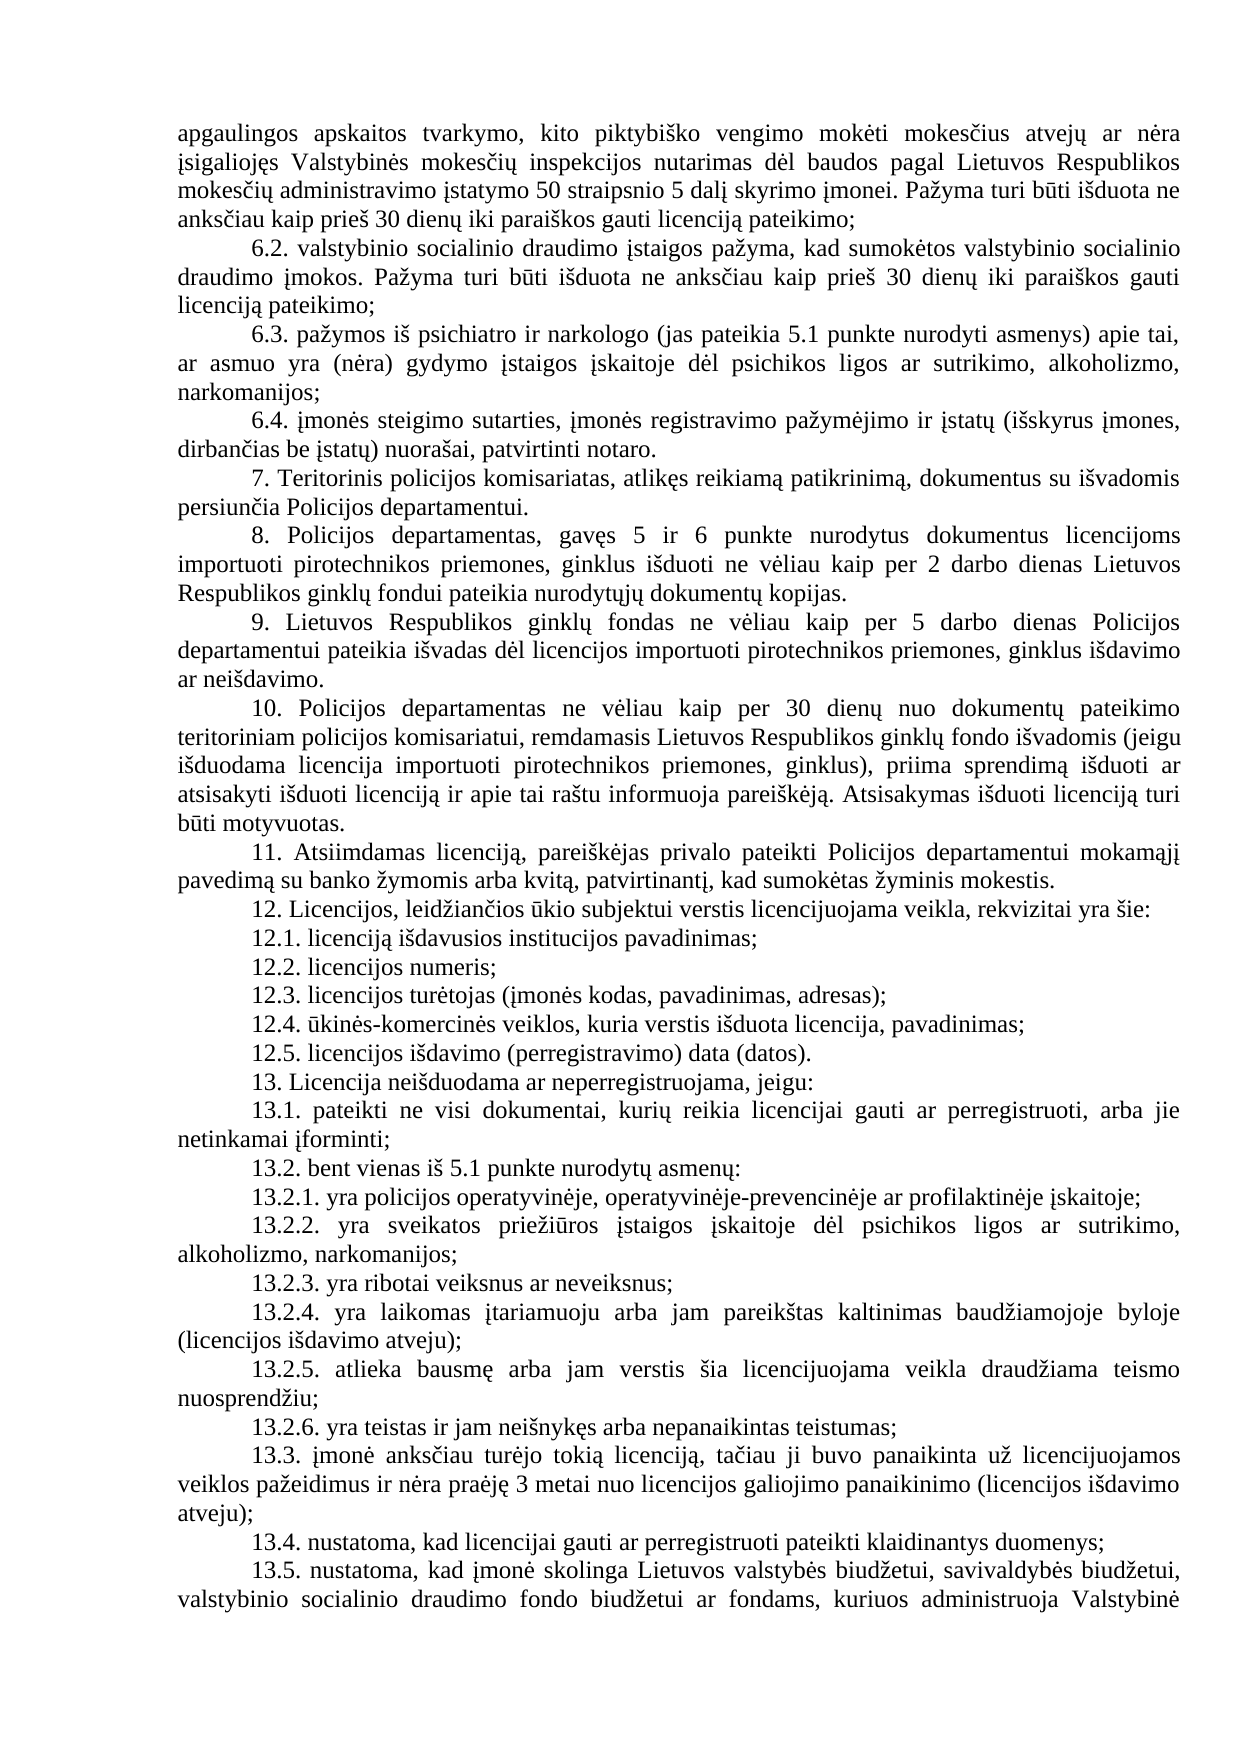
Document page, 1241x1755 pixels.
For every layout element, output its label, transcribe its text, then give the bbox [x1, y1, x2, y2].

text 12.4. ūkinės-komercinės veiklos, kuria verstis išduota licencija, pavadinimas; [177, 1009, 1181, 1038]
text 8. Policijos departamentas, gavęs 5 ir 6 punkte nurodytus dokumentus licencijoms importuoti pirotechnikos priemones, ginklus išduoti ne vėliau kaip per 2 darbo dienas Lietuvos Respublikos ginklų fondui pateikia nurodytųjų dokumentų kopijas. [177, 521, 1181, 607]
text 12.1. licenciją išdavusios institucijos pavadinimas; [177, 923, 1181, 952]
text 9. Lietuvos Respublikos ginklų fondas ne vėliau kaip per 5 darbo dienas Policijos departamentui pateikia išvadas dėl licencijos importuoti pirotechnikos priemones, ginklus išdavimo ar neišdavimo. [177, 607, 1181, 693]
text 12.2. licencijos numeris; [177, 952, 1181, 981]
text 13.2.6. yra teistas ir jam neišnykęs arba nepanaikintas teistumas; [177, 1412, 1181, 1441]
text 13.2.2. yra sveikatos priežiūros įstaigos įskaitoje dėl psichikos ligos ar sutrikimo, alkoholizmo, narkomanijos; [177, 1211, 1181, 1268]
text 13.2. bent vienas iš 5.1 punkte nurodytų asmenų: [177, 1153, 1181, 1182]
text 13.5. nustatoma, kad įmonė skolinga Lietuvos valstybės biudžetui, savivaldybės biudžetui, valstybinio socialinio draudimo fondo biudžetui ar fondams, kuriuos administruoja Valstybinė [177, 1556, 1181, 1613]
text 13.2.4. yra laikomas įtariamuoju arba jam pareikštas kaltinimas baudžiamojoje byloje (licencijos išdavimo atveju); [177, 1297, 1181, 1354]
text 7. Teritorinis policijos komisariatas, atlikęs reikiamą patikrinimą, dokumentus su išvadomis persiunčia Policijos departamentui. [177, 463, 1181, 521]
text apgaulingos apskaitos tvarkymo, kito piktybiško vengimo mokėti mokesčius atvejų ar nėra įsigaliojęs Valstybinės mokesčių inspekcijos nutarimas dėl baudos pagal Lietuvos Respublikos mokesčių administravimo įstatymo 50 straipsnio 5 dalį skyrimo įmonei. Pažyma turi būti išduota ne anksčiau kaip prieš 30 dienų iki paraiškos gauti licenciją pateikimo; [177, 118, 1181, 233]
text 12. Licencijos, leidžiančios ūkio subjektui verstis licencijuojama veikla, rekvizitai yra šie: [177, 894, 1181, 923]
text 10. Policijos departamentas ne vėliau kaip per 30 dienų nuo dokumentų pateikimo teritoriniam policijos komisariatui, remdamasis Lietuvos Respublikos ginklų fondo išvadomis (jeigu išduodama licencija importuoti pirotechnikos priemones, ginklus), priima sprendimą išduoti ar atsisakyti išduoti licenciją ir apie tai raštu informuoja pareiškėją. Atsisakymas išduoti licenciją turi būti motyvuotas. [177, 693, 1181, 837]
text 13.2.3. yra ribotai veiksnus ar neveiksnus; [177, 1268, 1181, 1297]
text 13.1. pateikti ne visi dokumentai, kurių reikia licencijai gauti ar perregistruoti, arba jie netinkamai įforminti; [177, 1096, 1181, 1153]
text 6.3. pažymos iš psichiatro ir narkologo (jas pateikia 5.1 punkte nurodyti asmenys) apie tai, ar asmuo yra (nėra) gydymo įstaigos įskaitoje dėl psichikos ligos ar sutrikimo, alkoholizmo, narkomanijos; [177, 319, 1181, 406]
text 12.3. licencijos turėtojas (įmonės kodas, pavadinimas, adresas); [177, 981, 1181, 1009]
text 12.5. licencijos išdavimo (perregistravimo) data (datos). [177, 1038, 1181, 1067]
text 13.2.5. atlieka bausmę arba jam verstis šia licencijuojama veikla draudžiama teismo nuosprendžiu; [177, 1354, 1181, 1412]
text 13. Licencija neišduodama ar neperregistruojama, jeigu: [177, 1067, 1181, 1096]
text 6.4. įmonės steigimo sutarties, įmonės registravimo pažymėjimo ir įstatų (išskyrus įmones, dirbančias be įstatų) nuorašai, patvirtinti notaro. [177, 406, 1181, 463]
text 13.4. nustatoma, kad licencijai gauti ar perregistruoti pateikti klaidinantys duomenys; [177, 1527, 1181, 1556]
text 13.3. įmonė anksčiau turėjo tokią licenciją, tačiau ji buvo panaikinta už licencijuojamos veiklos pažeidimus ir nėra praėję 3 metai nuo licencijos galiojimo panaikinimo (licencijos išdavimo atveju); [177, 1441, 1181, 1527]
text 13.2.1. yra policijos operatyvinėje, operatyvinėje-prevencinėje ar profilaktinėje įskaitoje; [177, 1182, 1181, 1211]
text 11. Atsiimdamas licenciją, pareiškėjas privalo pateikti Policijos departamentui mokamąjį pavedimą su banko žymomis arba kvitą, patvirtinantį, kad sumokėtas žyminis mokestis. [177, 837, 1181, 894]
text 6.2. valstybinio socialinio draudimo įstaigos pažyma, kad sumokėtos valstybinio socialinio draudimo įmokos. Pažyma turi būti išduota ne anksčiau kaip prieš 30 dienų iki paraiškos gauti licenciją pateikimo; [177, 233, 1181, 319]
